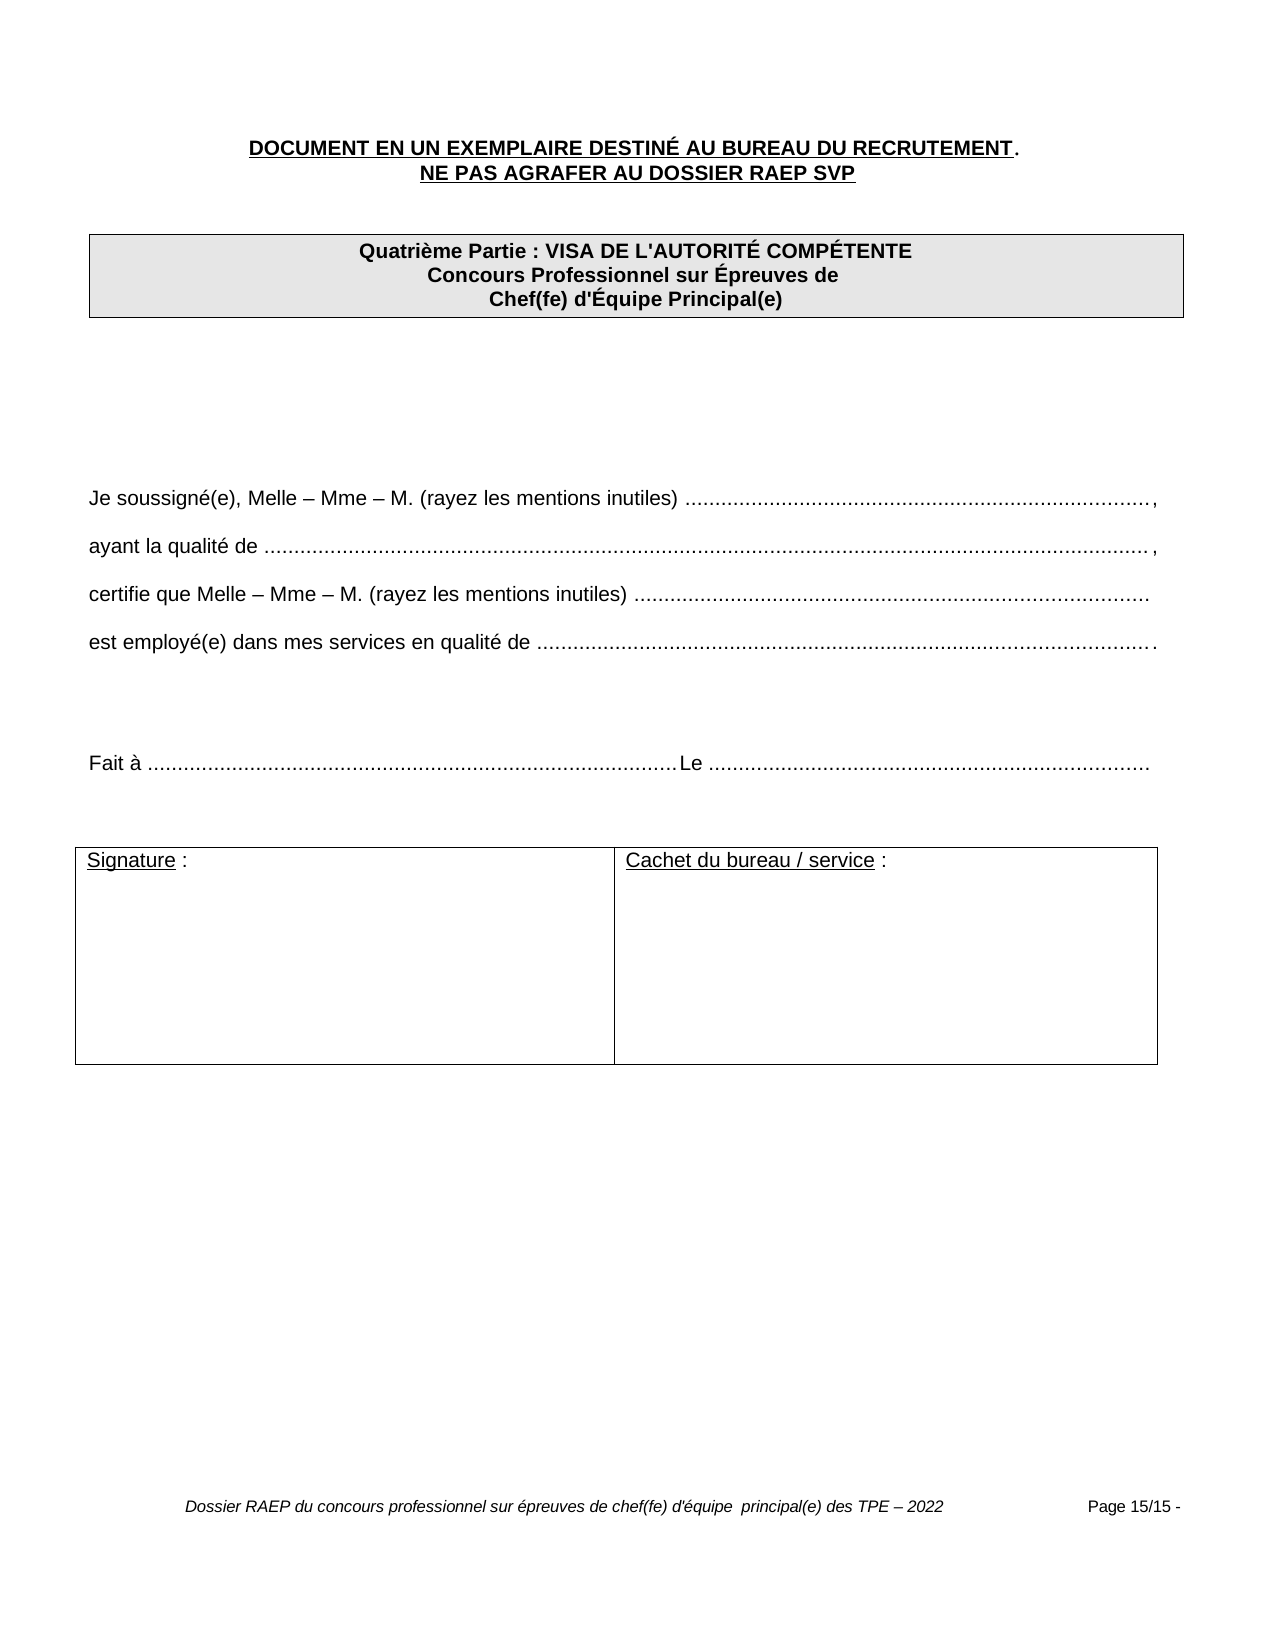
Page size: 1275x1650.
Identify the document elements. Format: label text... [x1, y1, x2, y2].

text certifie que Melle – Mme – M. (rayez les mentions inutiles) [89, 582, 1186, 606]
text ayant la qualité de , [89, 534, 1186, 558]
table_header Signature : [76, 848, 614, 1064]
text Fait à Le [89, 750, 1186, 774]
text NE PAS AGRAFER AU DOSSIER RAEP SVP [89, 161, 1186, 185]
table_header Cachet du bureau / service : [615, 848, 1157, 1064]
text DOCUMENT EN UN EXEMPLAIRE DESTINÉ AU BUREAU DU RECRUTEMENT. [89, 132, 1186, 161]
text Je soussigné(e), Melle – Mme – M. (rayez les mentions inutiles) , [89, 486, 1186, 510]
table_header Quatrième Partie : VISA DE L'AUTORITÉ COMPÉTENTE Concours Professionnel sur Épreuves de Chef(fe) d'Équipe Principal(e) [90, 235, 1183, 317]
text est employé(e) dans mes services en qualité de . [89, 630, 1186, 654]
